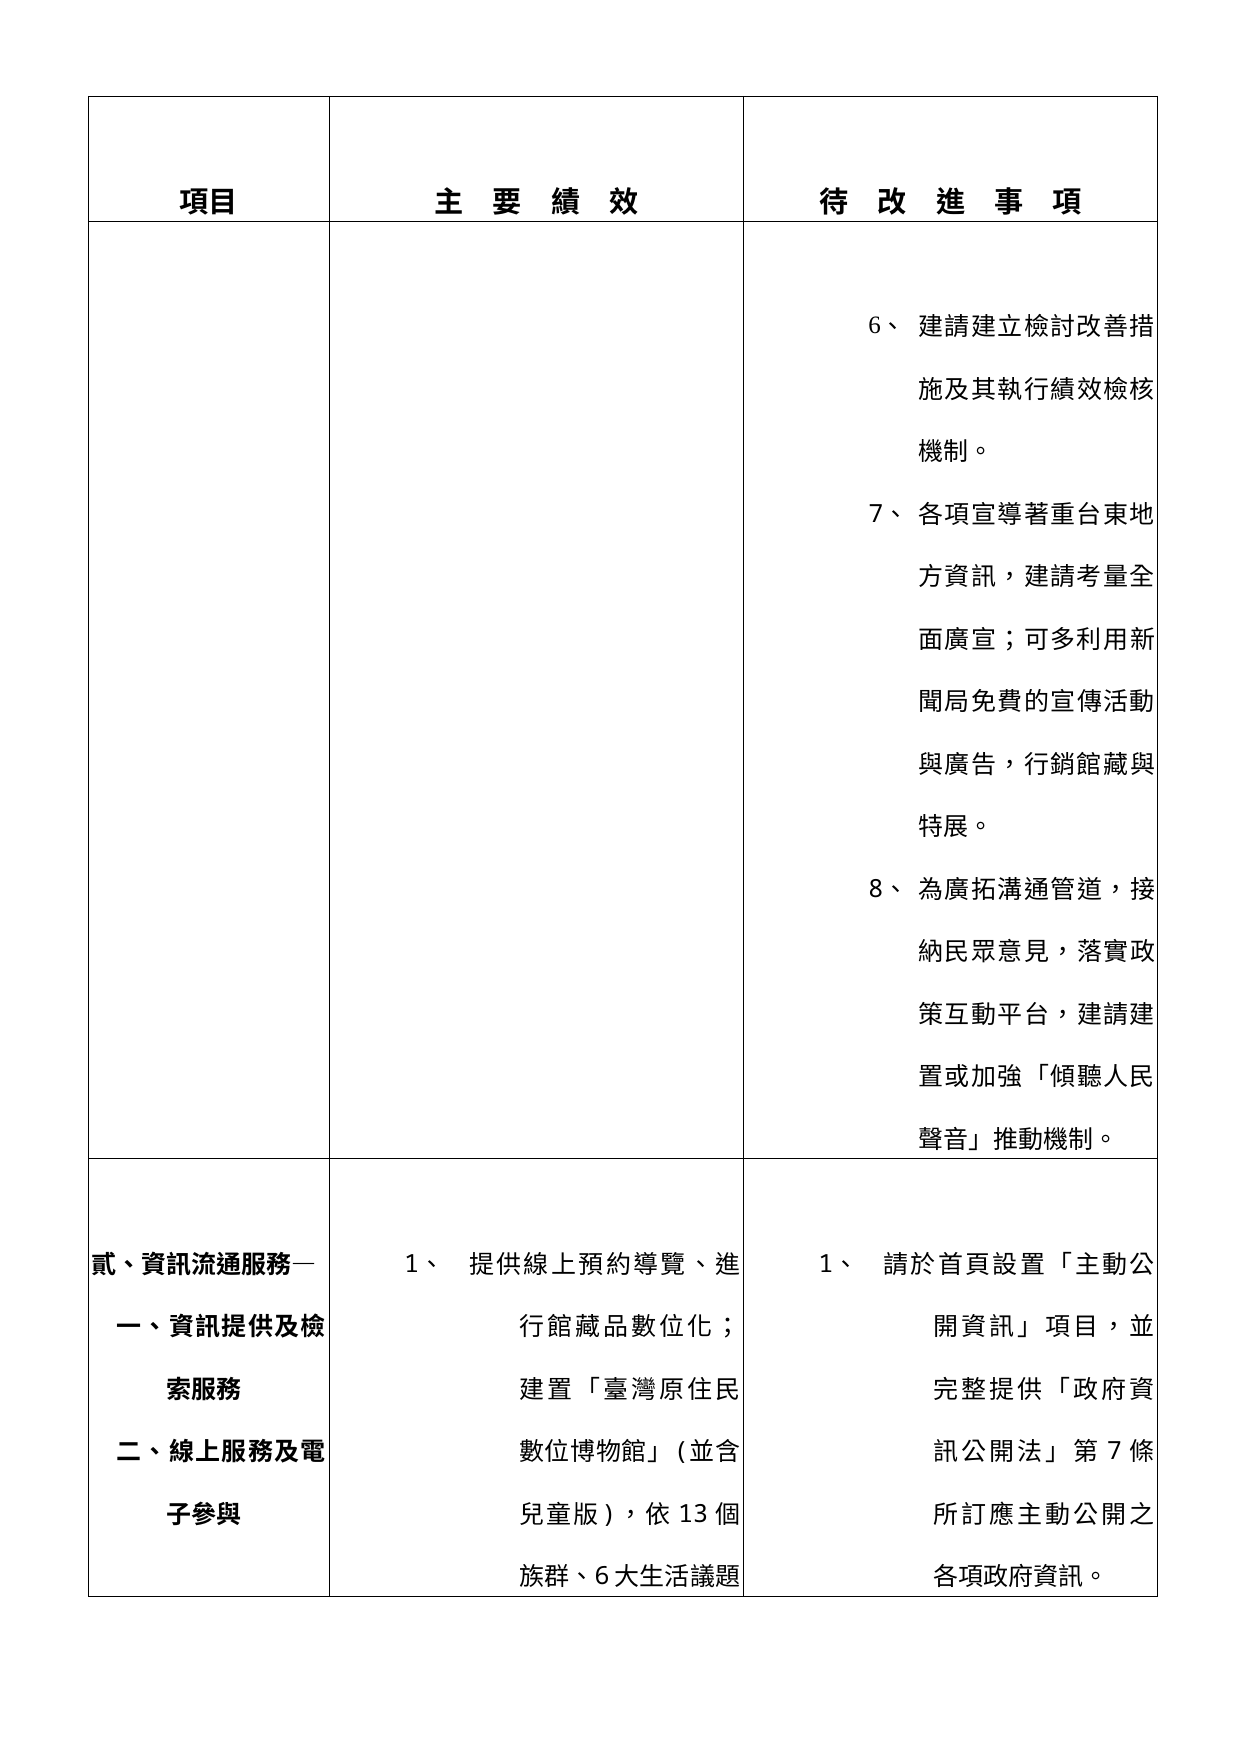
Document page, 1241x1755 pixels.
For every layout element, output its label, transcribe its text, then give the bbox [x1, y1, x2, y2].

table_header 主 要 績 效 [330, 97, 743, 221]
table_header 項目 [89, 97, 329, 221]
table_cell 請結合服務禮貌訓練、考核及獎勵制度（含同仁及志工），加強全員參與；電話禮貌測試次數可再增加，可採與友館（校）互評，降低服務盲點。 各項成效建請儘量突顯「特色」及「具體量化成果」，並加強呈現年度績效之成長率，並於附件提供相關佐證資料。 請持續加強訓練同仁因應緊急事件處理能力，強化同仁工作檢核及應變責任，減少爭議，以增進服務品質與效率。 依規定96年度為民服務工作成果本年度可納入加權計分，惟請併提95年相關數據，以彰顯成效，可設定服務品質的標竿機構（benchmark）與關鍵指標（KPI）。 請針對97年度服務滿意度，加以檢討改善措施及執行績效；滿意度調查之分析及改善宜再詳述，有效呈現滿意度成長情形，可具體區分各服務項目，以作為後續提供服務之參考。 建請建立檢討改善措施及其執行績效檢核機制。 各項宣導著重台東地方資訊，建請考量全面廣宣；可多利用新聞局免費的宣傳活動與廣告，行銷館藏與特展。 為廣拓溝通管道，接納民眾意見，落實政策互動平台，建請建置或加強「傾聽人民聲音」推動機制。 [744, 222, 1157, 1158]
table_cell [89, 222, 329, 1158]
table_cell 貳、資訊流通服務— 一、資訊提供及檢索服務 二、線上服務及電子參與 [89, 1159, 329, 1596]
table_cell 請於首頁設置「主動公開資訊」項目，並完整提供「政府資訊公開法」第7條所訂應主動公開之各項政府資訊。 建請設置網站維護管理機制（含標準作業程序、資料定期更新規定等），並據以執行，可考量運用軟體檢測連結之正確度。 網頁語法尚未依「行政機關電子資料流通詮釋資料標準」文件中說明，詮釋資料採用以國際通用之都伯林核心集(Dublin Core)所使用的15個欄位做為詮釋資料之核心欄位為基礎，再依電子化政府入口網分類檢索服務需求，延伸訂定主題分類、施政分類及服務分類3種分類擴充發展架構。 建議增加網站分眾導覽功能，並增設及推廣線上服務項目，提高民眾使用率，以利於後續電子化作業。 建議將各項服務資訊等上傳我的e政府平台，配合「民眾e管家」、「自然人憑證」等功能整合政府資訊服務，方便民眾快速獲得所需服務，以達到『一處收件，全程服務』的目標。 請積極推動線上服務及線上申辦，提高服務項目及申辦使用率，並依行政院研考會規定進行電子表單簡化、統一及管理，加強規劃建置多元電子參與管道。 [744, 1159, 1157, 1596]
table_cell 提供線上預約導覽、進行館藏品數位化；建置「臺灣原住民數位博物館」(並含兒童版)，依13個族群、6大生活議題分類，提供觀眾友善便利查詢介面。 辦理相關活動，充分運用館方活動資訊及網站、教育局及台東大學公告系統、讀書會及文史工作室、媒體報導等多元管道進行宣傳。 透過線上預約導覽系統，遊客可以指定日期時間、導覽場次、人數，本館工作人員也可以透過後端管理介面，安排導覽解說人員、確認是否安排至導覽的行程，遊客可以隨時返回網站查詢線上預約導覽的狀態。 選定重點服務項目進行推廣，提高民眾使用率。各項線上服務使用較去年平均增加20%。 [330, 1159, 743, 1596]
table_cell 提供雙語、符碼標示，以及中、英、日文導覽，注意國際顧客需要。善用行銷通路及異業結盟，致力行銷宣傳。 重視顧客滿意度之調查，並作簡略比較分析，瞭解大致進步情形。 全部指標及說明牌均採雙語及符碼標示，便利所有參觀來賓辨識。 以ISO認證標準為依據，由服務人力派遣單位與館方共同制定考核標準及禮儀訓練課程。 訂定「第一線服務人員作業標準」及「派遣人員工作績效考核作業標準」規定，落實執行一線服務人員工作辦理及工作績效考核工作。每日填報工作紀錄，並於每季進行考核，維持服務人員服務水準。 [330, 222, 743, 1158]
table_header 待 改 進 事 項 [744, 97, 1157, 221]
